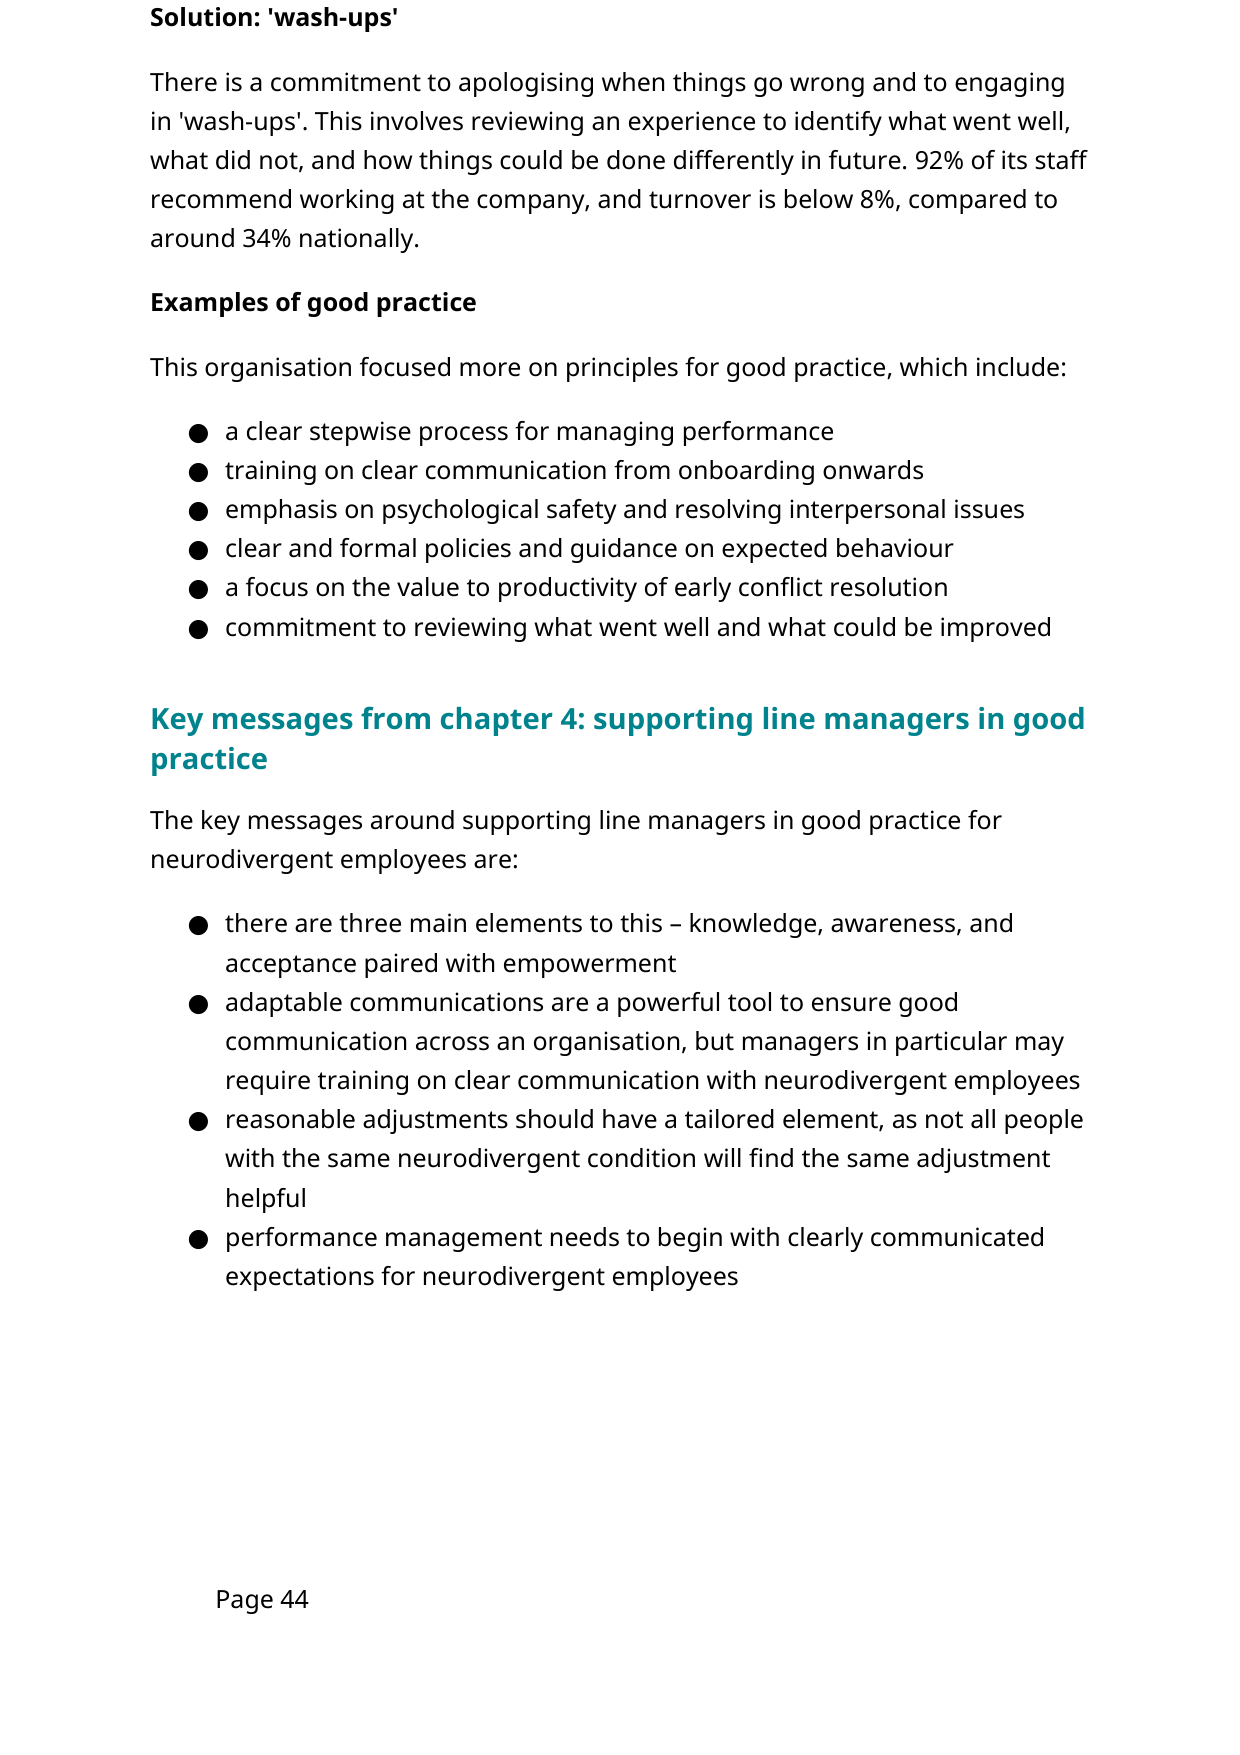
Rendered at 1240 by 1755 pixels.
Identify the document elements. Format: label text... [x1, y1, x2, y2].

subtitle Solution: 'wash-ups' [150, 0, 1089, 34]
list reasonable adjustments should have a tailored element, as not all people with the same neurodivergent condition will find the same adjustment helpful [187, 1102, 1089, 1214]
list clear and formal policies and guidance on expected behaviour [187, 531, 1089, 565]
list a focus on the value to productivity of early conflict resolution [187, 570, 1089, 604]
list a clear stepwise process for managing performance [187, 413, 1089, 447]
text There is a commitment to apologising when things go wrong and to engaging in 'wash-ups'. This involves reviewing an experience to identify what went well, what did not, and how things could be done differently in future. 92% of its staff recommend working at the company, and turnover is below 8%, compared to around 34% nationally. [150, 64, 1089, 255]
list there are three main elements to this – knowledge, awareness, and acceptance paired with empowerment [187, 906, 1089, 979]
subtitle Key messages from chapter 4: supporting line managers in good practice [150, 698, 1089, 778]
list emphasis on psychological safety and resolving interpersonal issues [187, 492, 1089, 526]
list commitment to reviewing what went well and what could be improved [187, 609, 1089, 643]
list adaptable communications are a powerful tool to ensure good communication across an organisation, but managers in particular may require training on clear communication with neurodivergent employees [187, 984, 1089, 1097]
subtitle Examples of good practice [150, 285, 1089, 319]
list training on clear communication from onboarding onwards [187, 452, 1089, 487]
text This organisation focused more on principles for good practice, which include: [150, 349, 1089, 383]
list performance management needs to begin with clearly communicated expectations for neurodivergent employees [187, 1219, 1089, 1293]
text The key messages around supporting line managers in good practice for neurodivergent employees are: [150, 803, 1089, 876]
